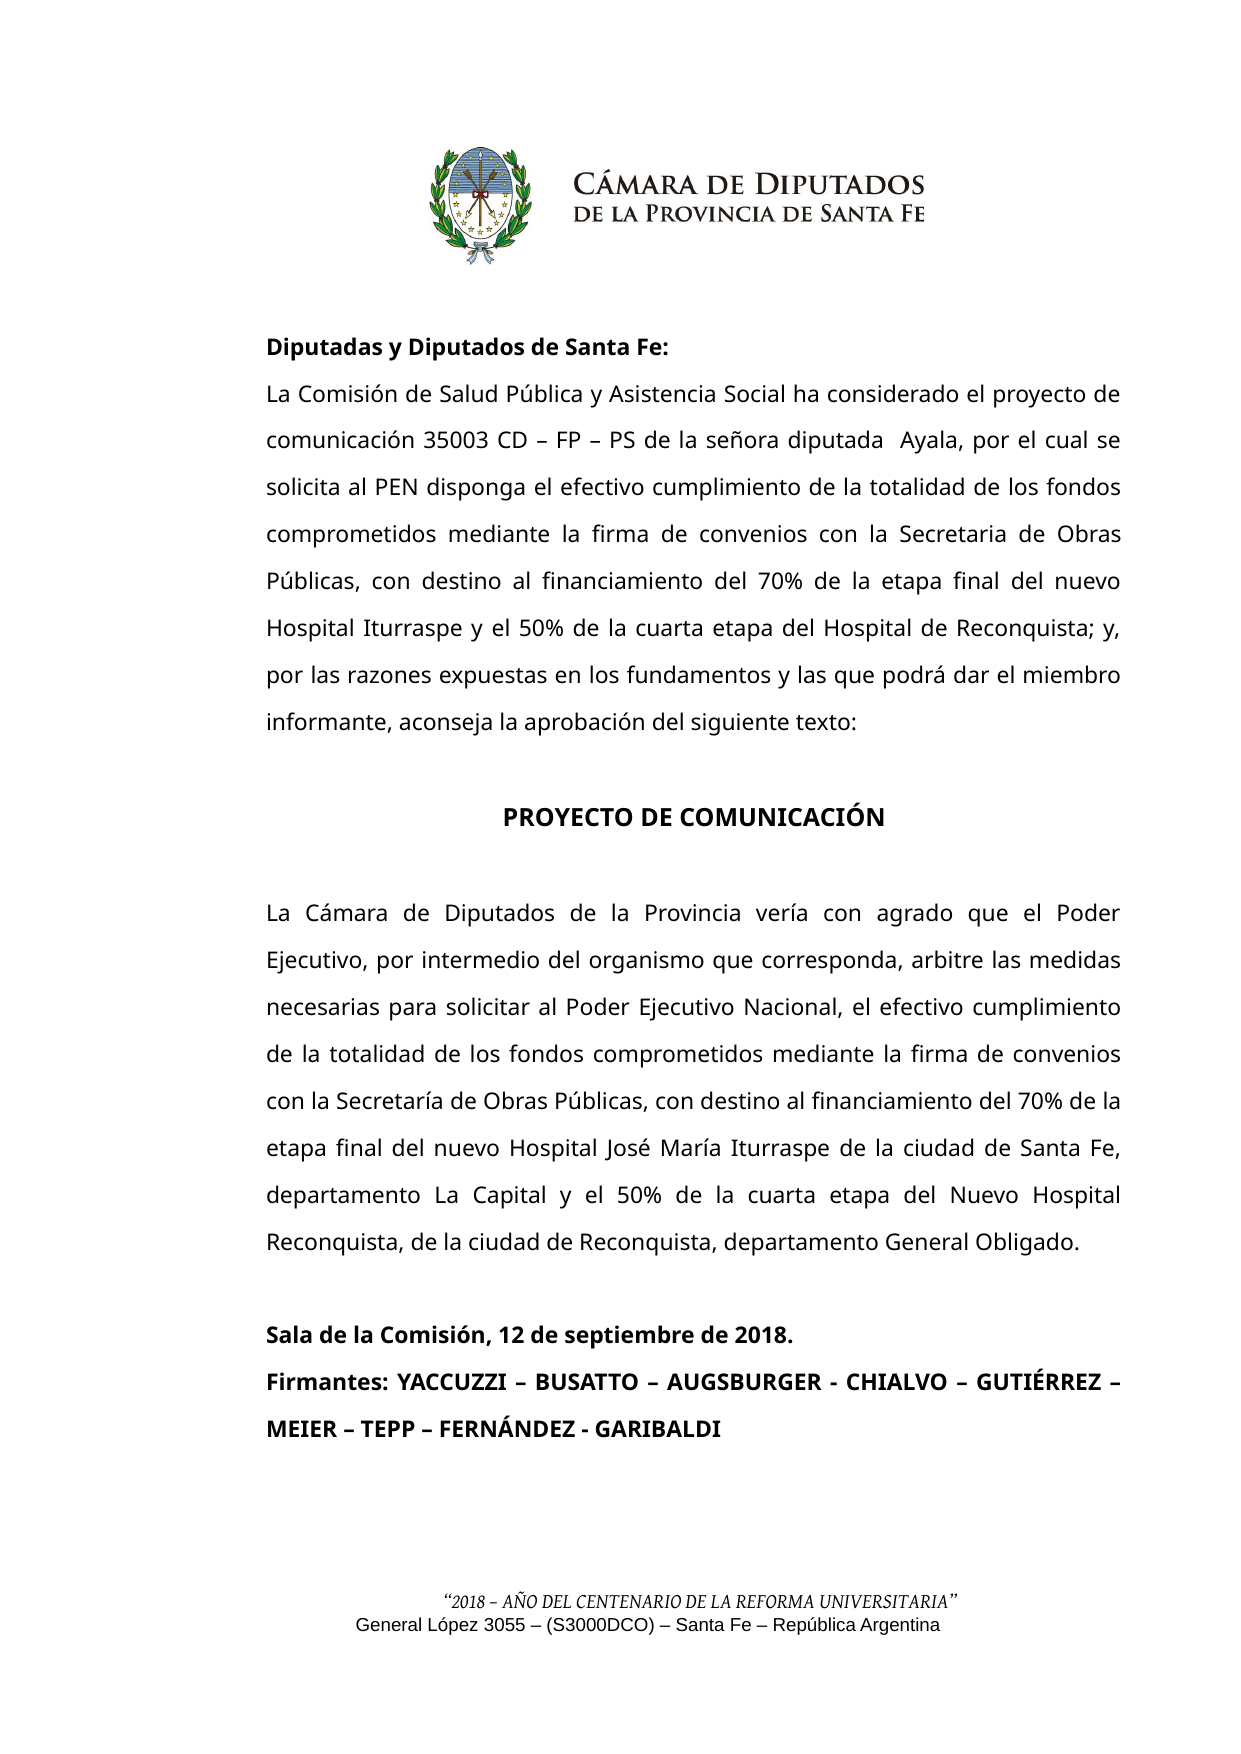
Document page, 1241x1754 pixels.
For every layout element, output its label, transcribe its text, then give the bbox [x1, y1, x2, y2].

picture [429, 147, 925, 269]
text La Comisión de Salud Pública y Asistencia Social ha considerado el proyecto de comunicación 35003 CD – FP – PS de la señora diputada Ayala, por el cual se solicita al PEN disponga el efectivo cumplimiento de la totalidad de los fondos comprometidos mediante la firma de convenios con la Secretaria de Obras Públicas, con destino al financiamiento del 70% de la etapa final del nuevo Hospital Iturraspe y el 50% de la cuarta etapa del Hospital de Reconquista; y, por las razones expuestas en los fundamentos y las que podrá dar el miembro informante, aconseja la aprobación del siguiente texto: [266, 378, 1122, 737]
text Sala de la Comisión, 12 de septiembre de 2018. [266, 1319, 1122, 1351]
text Firmantes: YACCUZZI – BUSATTO – AUGSBURGER - CHIALVO – GUTIÉRREZ – MEIER – TEPP – FERNÁNDEZ - GARIBALDI [266, 1366, 1122, 1444]
text Diputadas y Diputados de Santa Fe: [266, 331, 1122, 362]
text La Cámara de Diputados de la Provincia vería con agrado que el Poder Ejecutivo, por intermedio del organismo que corresponda, arbitre las medidas necesarias para solicitar al Poder Ejecutivo Nacional, el efectivo cumplimiento de la totalidad de los fondos comprometidos mediante la firma de convenios con la Secretaría de Obras Públicas, con destino al financiamiento del 70% de la etapa final del nuevo Hospital José María Iturraspe de la ciudad de Santa Fe, departamento La Capital y el 50% de la cuarta etapa del Nuevo Hospital Reconquista, de la ciudad de Reconquista, departamento General Obligado. [266, 897, 1122, 1257]
text PROYECTO DE COMUNICACIÓN [266, 799, 1122, 833]
